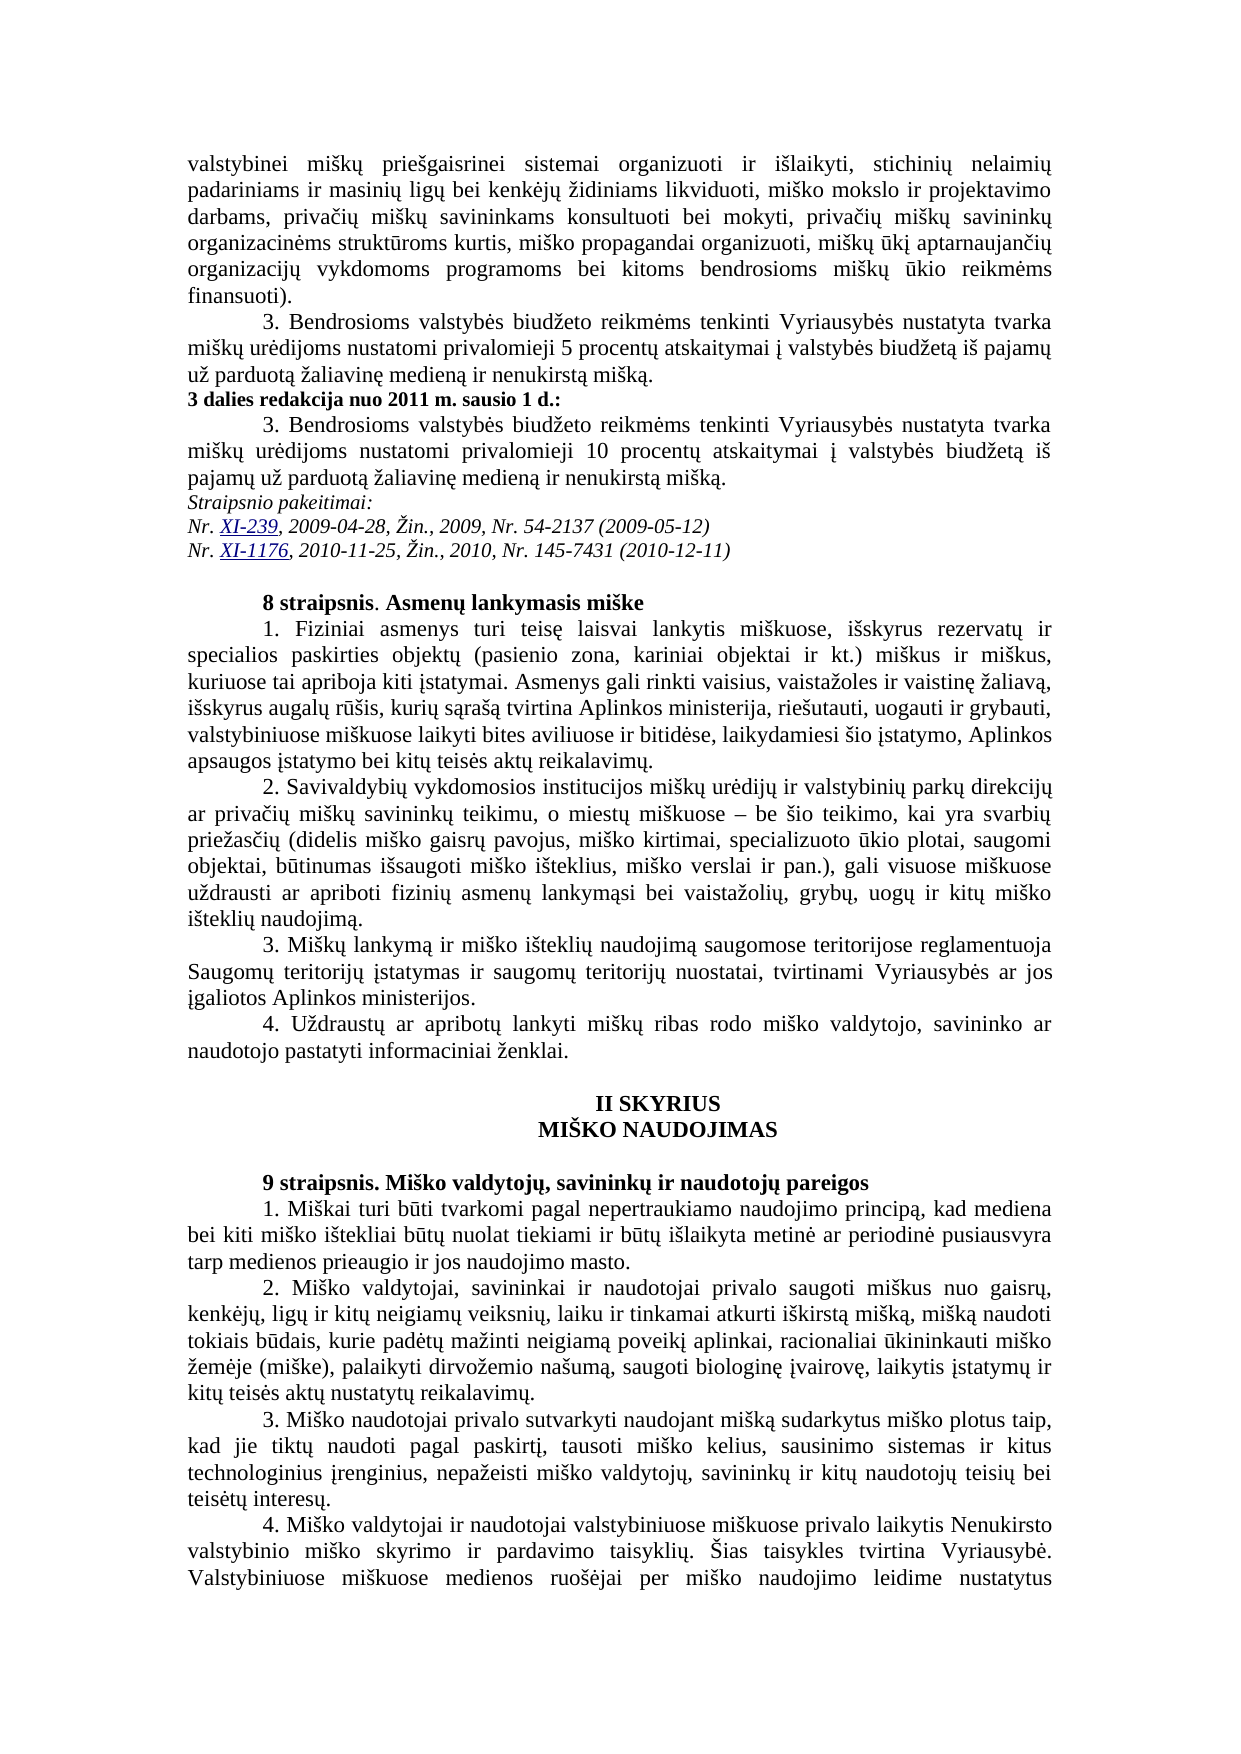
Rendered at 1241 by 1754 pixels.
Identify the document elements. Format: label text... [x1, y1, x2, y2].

text 4. Miško valdytojai ir naudotojai valstybiniuose miškuose privalo laikytis Nenukirsto valstybinio miško skyrimo ir pardavimo taisyklių. Šias taisykles tvirtina Vyriausybė. Valstybiniuose miškuose medienos ruošėjai per miško naudojimo leidime nustatytus [187, 1511, 1053, 1590]
text 3 dalies redakcija nuo 2011 m. sausio 1 d.: [187, 387, 1053, 411]
text 3. Miškų lankymą ir miško išteklių naudojimą saugomose teritorijose reglamentuoja Saugomų teritorijų įstatymas ir saugomų teritorijų nuostatai, tvirtinami Vyriausybės ar jos įgaliotos Aplinkos ministerijos. [187, 931, 1053, 1011]
text 4. Uždraustų ar apribotų lankyti miškų ribas rodo miško valdytojo, savininko ar naudotojo pastatyti informaciniai ženklai. [187, 1011, 1053, 1063]
text MIŠKO NAUDOJIMAS [187, 1116, 1053, 1142]
text 9 straipsnis. Miško valdytojų, savininkų ir naudotojų pareigos [187, 1169, 1053, 1195]
text valstybinei miškų priešgaisrinei sistemai organizuoti ir išlaikyti, stichinių nelaimių padariniams ir masinių ligų bei kenkėjų židiniams likviduoti, miško mokslo ir projektavimo darbams, privačių miškų savininkams konsultuoti bei mokyti, privačių miškų savininkų organizacinėms struktūroms kurtis, miško propagandai organizuoti, miškų ūkį aptarnaujančių organizacijų vykdomoms programoms bei kitoms bendrosioms miškų ūkio reikmėms finansuoti). [187, 150, 1053, 308]
text 8 straipsnis. Asmenų lankymasis miške [187, 589, 1053, 615]
text 3. Bendrosioms valstybės biudžeto reikmėms tenkinti Vyriausybės nustatyta tvarka miškų urėdijoms nustatomi privalomieji 10 procentų atskaitymai į valstybės biudžetą iš pajamų už parduotą žaliavinę medieną ir nenukirstą mišką. [187, 411, 1052, 490]
subtitle II SKYRIUS [187, 1089, 1053, 1116]
text 1. Fiziniai asmenys turi teisę laisvai lankytis miškuose, išskyrus rezervatų ir specialios paskirties objektų (pasienio zona, kariniai objektai ir kt.) miškus ir miškus, kuriuose tai apriboja kiti įstatymai. Asmenys gali rinkti vaisius, vaistažoles ir vaistinę žaliavą, išskyrus augalų rūšis, kurių sąrašą tvirtina Aplinkos ministerija, riešutauti, uogauti ir grybauti, valstybiniuose miškuose laikyti bites aviliuose ir bitidėse, laikydamiesi šio įstatymo, Aplinkos apsaugos įstatymo bei kitų teisės aktų reikalavimų. [187, 615, 1053, 773]
text 1. Miškai turi būti tvarkomi pagal nepertraukiamo naudojimo principą, kad mediena bei kiti miško ištekliai būtų nuolat tiekiami ir būtų išlaikyta metinė ar periodinė pusiausvyra tarp medienos prieaugio ir jos naudojimo masto. [187, 1195, 1053, 1274]
text 3. Miško naudotojai privalo sutvarkyti naudojant mišką sudarkytus miško plotus taip, kad jie tiktų naudoti pagal paskirtį, tausoti miško kelius, sausinimo sistemas ir kitus technologinius įrenginius, nepažeisti miško valdytojų, savininkų ir kitų naudotojų teisių bei teisėtų interesų. [187, 1406, 1053, 1511]
text 2. Savivaldybių vykdomosios institucijos miškų urėdijų ir valstybinių parkų direkcijų ar privačių miškų savininkų teikimu, o miestų miškuose – be šio teikimo, kai yra svarbių priežasčių (didelis miško gaisrų pavojus, miško kirtimai, specializuoto ūkio plotai, saugomi objektai, būtinumas išsaugoti miško išteklius, miško verslai ir pan.), gali visuose miškuose uždrausti ar apriboti fizinių asmenų lankymąsi bei vaistažolių, grybų, uogų ir kitų miško išteklių naudojimą. [187, 773, 1053, 931]
text Nr. XI-1176, 2010-11-25, Žin., 2010, Nr. 145-7431 (2010-12-11) [187, 538, 1053, 562]
text 3. Bendrosioms valstybės biudžeto reikmėms tenkinti Vyriausybės nustatyta tvarka miškų urėdijoms nustatomi privalomieji 5 procentų atskaitymai į valstybės biudžetą iš pajamų už parduotą žaliavinę medieną ir nenukirstą mišką. [187, 308, 1053, 387]
text Nr. XI-239, 2009-04-28, Žin., 2009, Nr. 54-2137 (2009-05-12) [187, 514, 1053, 538]
text Straipsnio pakeitimai: [187, 490, 1053, 514]
text 2. Miško valdytojai, savininkai ir naudotojai privalo saugoti miškus nuo gaisrų, kenkėjų, ligų ir kitų neigiamų veiksnių, laiku ir tinkamai atkurti iškirstą mišką, mišką naudoti tokiais būdais, kurie padėtų mažinti neigiamą poveikį aplinkai, racionaliai ūkininkauti miško žemėje (miške), palaikyti dirvožemio našumą, saugoti biologinę įvairovę, laikytis įstatymų ir kitų teisės aktų nustatytų reikalavimų. [187, 1274, 1053, 1406]
